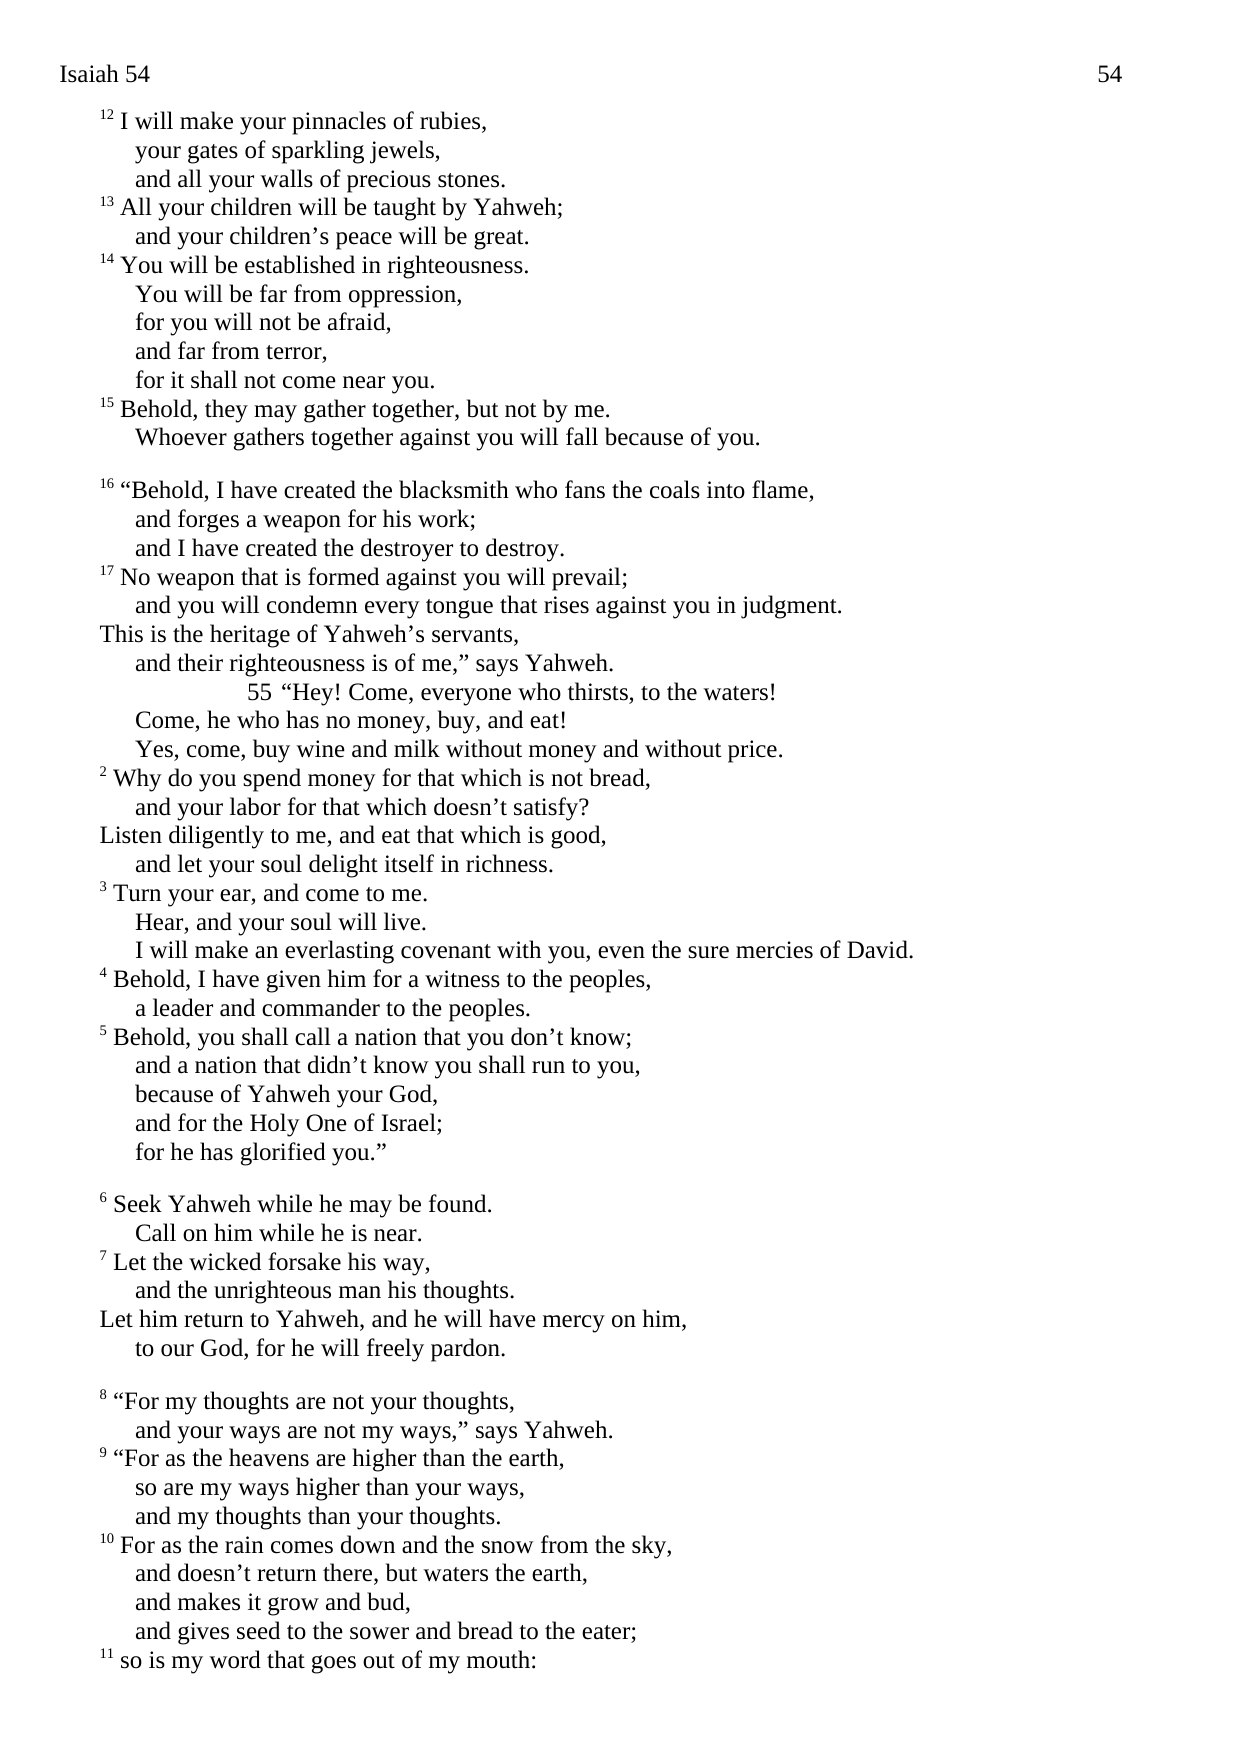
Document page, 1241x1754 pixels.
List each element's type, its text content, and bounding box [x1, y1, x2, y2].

text and gives seed to the sower and bread to the eater; [135, 1616, 1122, 1645]
text and my thoughts than your thoughts. [135, 1501, 1122, 1530]
text I will make an everlasting covenant with you, even the sure mercies of David. [135, 935, 1122, 964]
text and your labor for that which doesn’t satisfy? [135, 792, 1122, 820]
text Let him return to Yahweh, and he will have mercy on him, [99, 1304, 1122, 1333]
text for it shall not come near you. [135, 365, 1122, 394]
text and you will condemn every tongue that rises against you in judgment. [135, 590, 1122, 619]
text your gates of sparkling jewels, [135, 135, 1122, 164]
text 55“Hey! Come, everyone who thirsts, to the waters! [247, 677, 1122, 705]
text 3 Turn your ear, and come to me. [99, 878, 1122, 907]
text 17 No weapon that is formed against you will prevail; [99, 562, 1122, 590]
text 8 “For my thoughts are not your thoughts, [99, 1386, 1122, 1415]
text to our God, for he will freely pardon. [135, 1333, 1122, 1362]
text 13 All your children will be taught by Yahweh; [99, 192, 1122, 221]
text 2 Why do you spend money for that which is not bread, [99, 763, 1122, 792]
text Come, he who has no money, buy, and eat! [135, 705, 1122, 734]
text 4 Behold, I have given him for a witness to the peoples, [99, 964, 1122, 993]
text because of Yahweh your God, [135, 1079, 1122, 1108]
text 15 Behold, they may gather together, but not by me. [99, 394, 1122, 422]
text for you will not be afraid, [135, 307, 1122, 336]
text 9 “For as the heavens are higher than the earth, [99, 1443, 1122, 1472]
text Whoever gathers together against you will fall because of you. [135, 422, 1122, 451]
text 5 Behold, you shall call a nation that you don’t know; [99, 1022, 1122, 1050]
text 10 For as the rain comes down and the snow from the sky, [99, 1530, 1122, 1558]
text You will be far from oppression, [135, 279, 1122, 307]
text 6 Seek Yahweh while he may be found. [99, 1189, 1122, 1218]
text Hear, and your soul will live. [135, 907, 1122, 935]
text and your children’s peace will be great. [135, 221, 1122, 250]
text for he has glorified you.” [135, 1137, 1122, 1165]
text Call on him while he is near. [135, 1218, 1122, 1247]
text and for the Holy One of Israel; [135, 1108, 1122, 1137]
text and forges a weapon for his work; [135, 504, 1122, 533]
text and far from terror, [135, 336, 1122, 365]
text and let your soul delight itself in richness. [135, 849, 1122, 878]
text 7 Let the wicked forsake his way, [99, 1247, 1122, 1276]
text so are my ways higher than your ways, [135, 1472, 1122, 1501]
text and a nation that didn’t know you shall run to you, [135, 1050, 1122, 1079]
text and their righteousness is of me,” says Yahweh. [135, 648, 1122, 677]
text Yes, come, buy wine and milk without money and without price. [135, 734, 1122, 763]
text 12 I will make your pinnacles of rubies, [99, 106, 1122, 135]
text 11 so is my word that goes out of my mouth: [99, 1645, 1122, 1673]
text 14 You will be established in righteousness. [99, 250, 1122, 279]
text and your ways are not my ways,” says Yahweh. [135, 1415, 1122, 1443]
text and all your walls of precious stones. [135, 164, 1122, 192]
text and doesn’t return there, but waters the earth, [135, 1558, 1122, 1587]
text a leader and commander to the peoples. [135, 993, 1122, 1022]
text and makes it grow and bud, [135, 1587, 1122, 1616]
text and the unrighteous man his thoughts. [135, 1276, 1122, 1304]
text This is the heritage of Yahweh’s servants, [99, 619, 1122, 648]
text and I have created the destroyer to destroy. [135, 533, 1122, 562]
text Listen diligently to me, and eat that which is good, [99, 820, 1122, 849]
text 16 “Behold, I have created the blacksmith who fans the coals into flame, [99, 475, 1122, 504]
